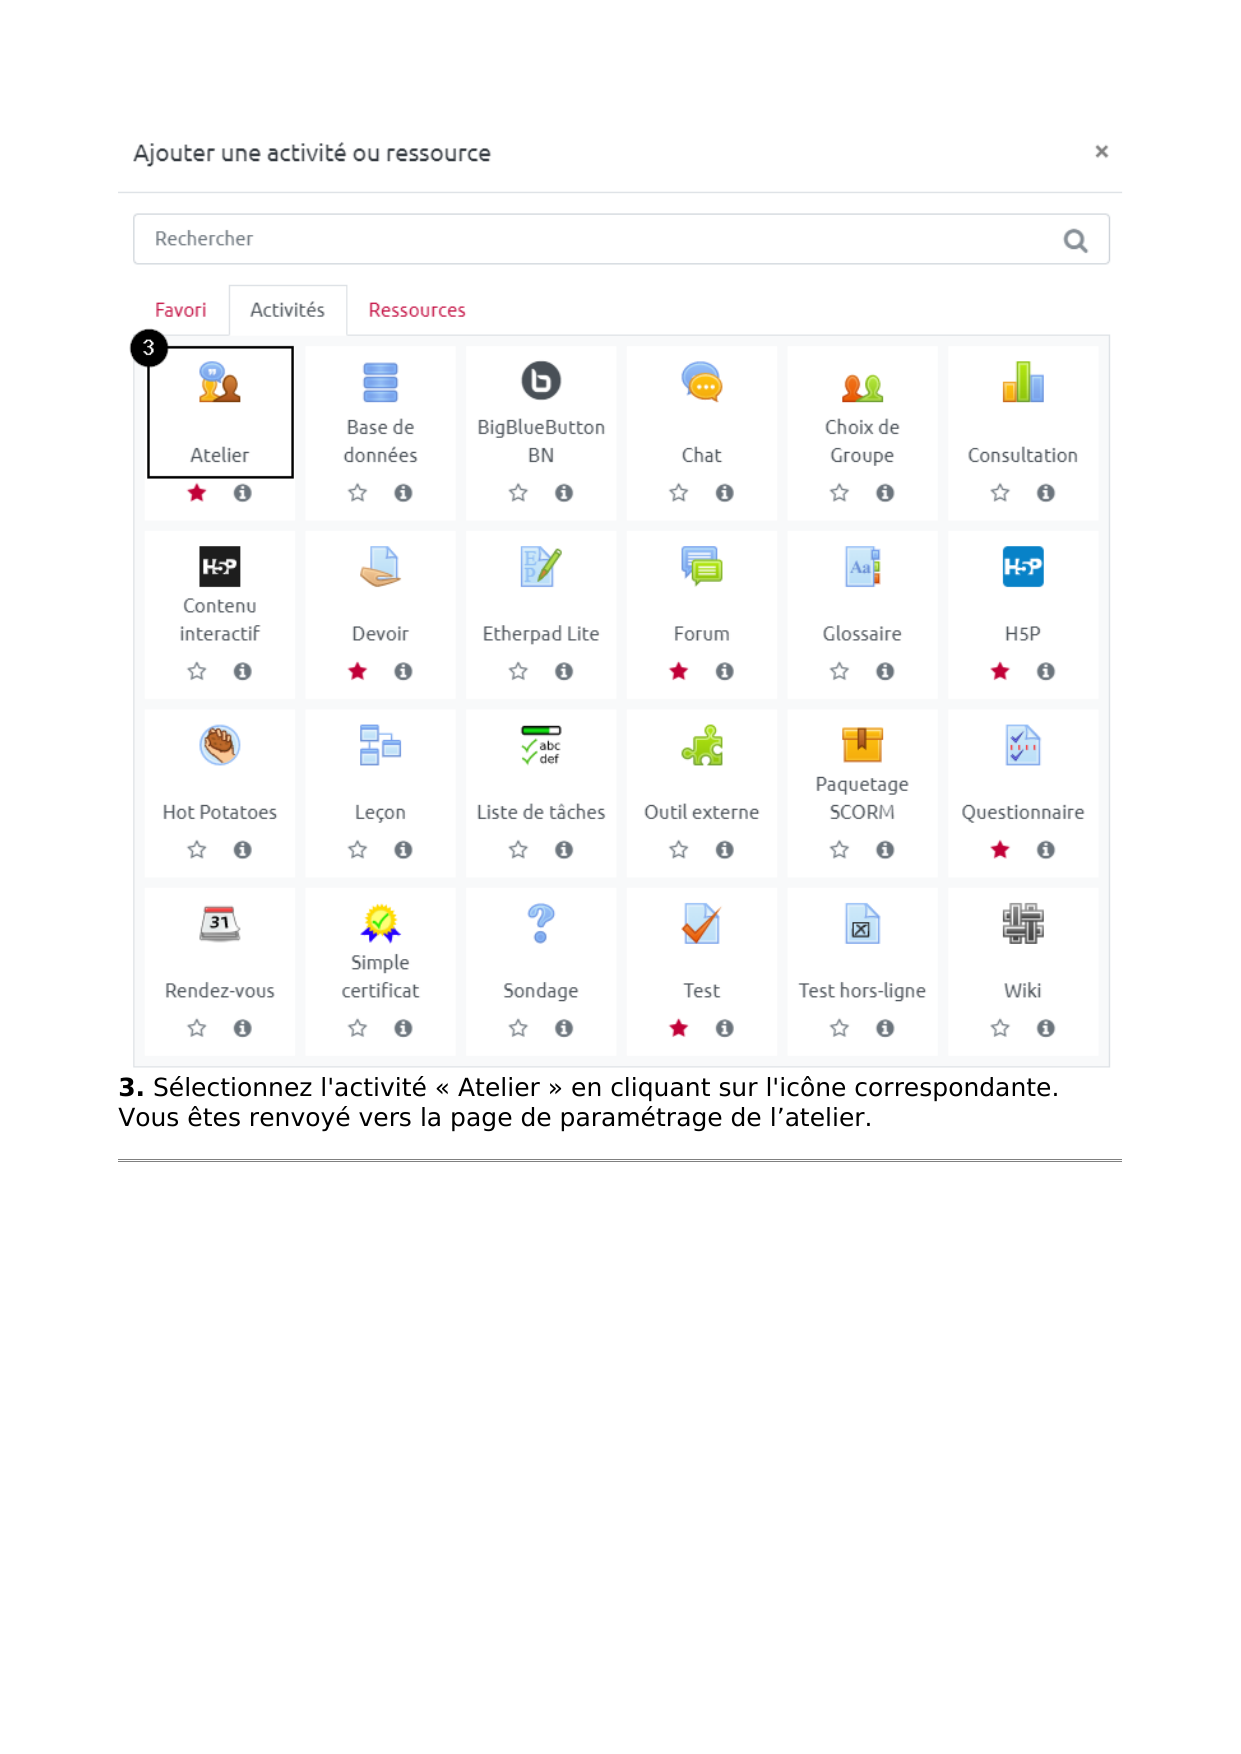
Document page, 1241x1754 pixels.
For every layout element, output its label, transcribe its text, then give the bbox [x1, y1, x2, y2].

text 3. Sélectionnez l'activité « Atelier » en cliquant sur l'icône correspondante. Vous êtes renvoyé vers la page de paramétrage de l’atelier. [118, 1074, 1122, 1132]
picture [118, 118, 1123, 1074]
